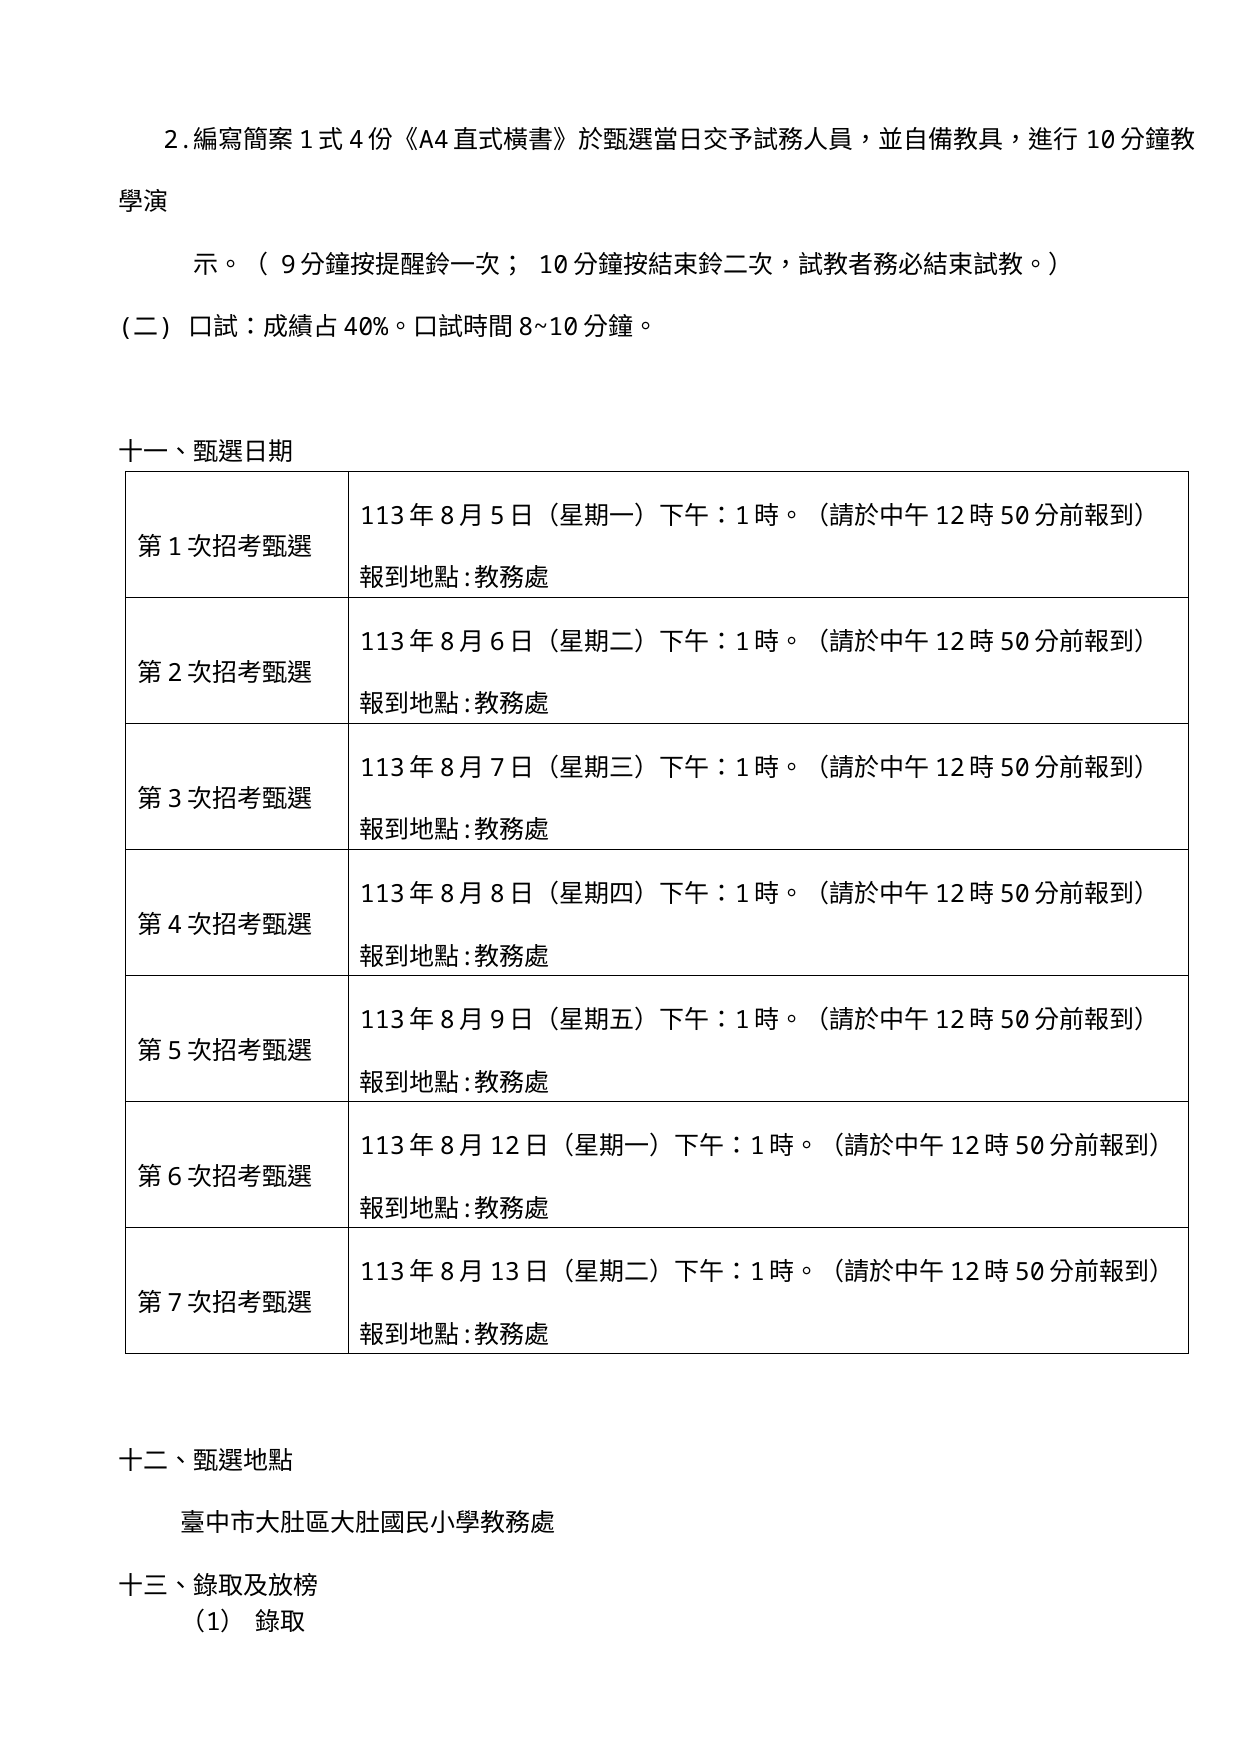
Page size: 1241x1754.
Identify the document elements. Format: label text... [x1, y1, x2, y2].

text 示。（ 9分鐘按提醒鈴一次； 10分鐘按結束鈴二次，試教者務必結束試教。） [118, 221, 1196, 283]
table_cell 113年8月9日（星期五）下午：1時。（請於中午12時50分前報到） 報到地點:教務處 [349, 976, 1188, 1101]
text 臺中市大肚區大肚國民小學教務處 [181, 1479, 1196, 1542]
table_cell 第7次招考甄選 [126, 1228, 348, 1353]
table_cell 113年8月7日（星期三）下午：1時。（請於中午12時50分前報到） 報到地點:教務處 [349, 724, 1188, 849]
table_cell 第3次招考甄選 [126, 724, 348, 849]
text 十三、錄取及放榜 [118, 1542, 1196, 1604]
table_cell 113年8月13日（星期二）下午：1時。（請於中午12時50分前報到） 報到地點:教務處 [349, 1228, 1188, 1353]
text 2.編寫簡案1式4份《A4直式橫書》於甄選當日交予試務人員，並自備教具，進行10分鐘教學演 [118, 96, 1196, 221]
text 十二、甄選地點 [118, 1417, 1196, 1479]
table_cell 113年8月8日（星期四）下午：1時。（請於中午12時50分前報到） 報到地點:教務處 [349, 850, 1188, 975]
list 錄取 [181, 1604, 1196, 1637]
table_cell 113年8月6日（星期二）下午：1時。（請於中午12時50分前報到） 報到地點:教務處 [349, 598, 1188, 723]
text (二) 口試：成績占40%。口試時間8~10分鐘。 [118, 283, 1196, 346]
table_header 第1次招考甄選 [126, 472, 348, 597]
table_header 113年8月5日（星期一）下午：1時。（請於中午12時50分前報到） 報到地點:教務處 [349, 472, 1188, 597]
table_cell 第4次招考甄選 [126, 850, 348, 975]
text 十一、甄選日期 [118, 408, 1196, 471]
table_cell 第5次招考甄選 [126, 976, 348, 1101]
table_cell 第2次招考甄選 [126, 598, 348, 723]
table_cell 113年8月12日（星期一）下午：1時。（請於中午12時50分前報到） 報到地點:教務處 [349, 1102, 1188, 1227]
table_cell 第6次招考甄選 [126, 1102, 348, 1227]
